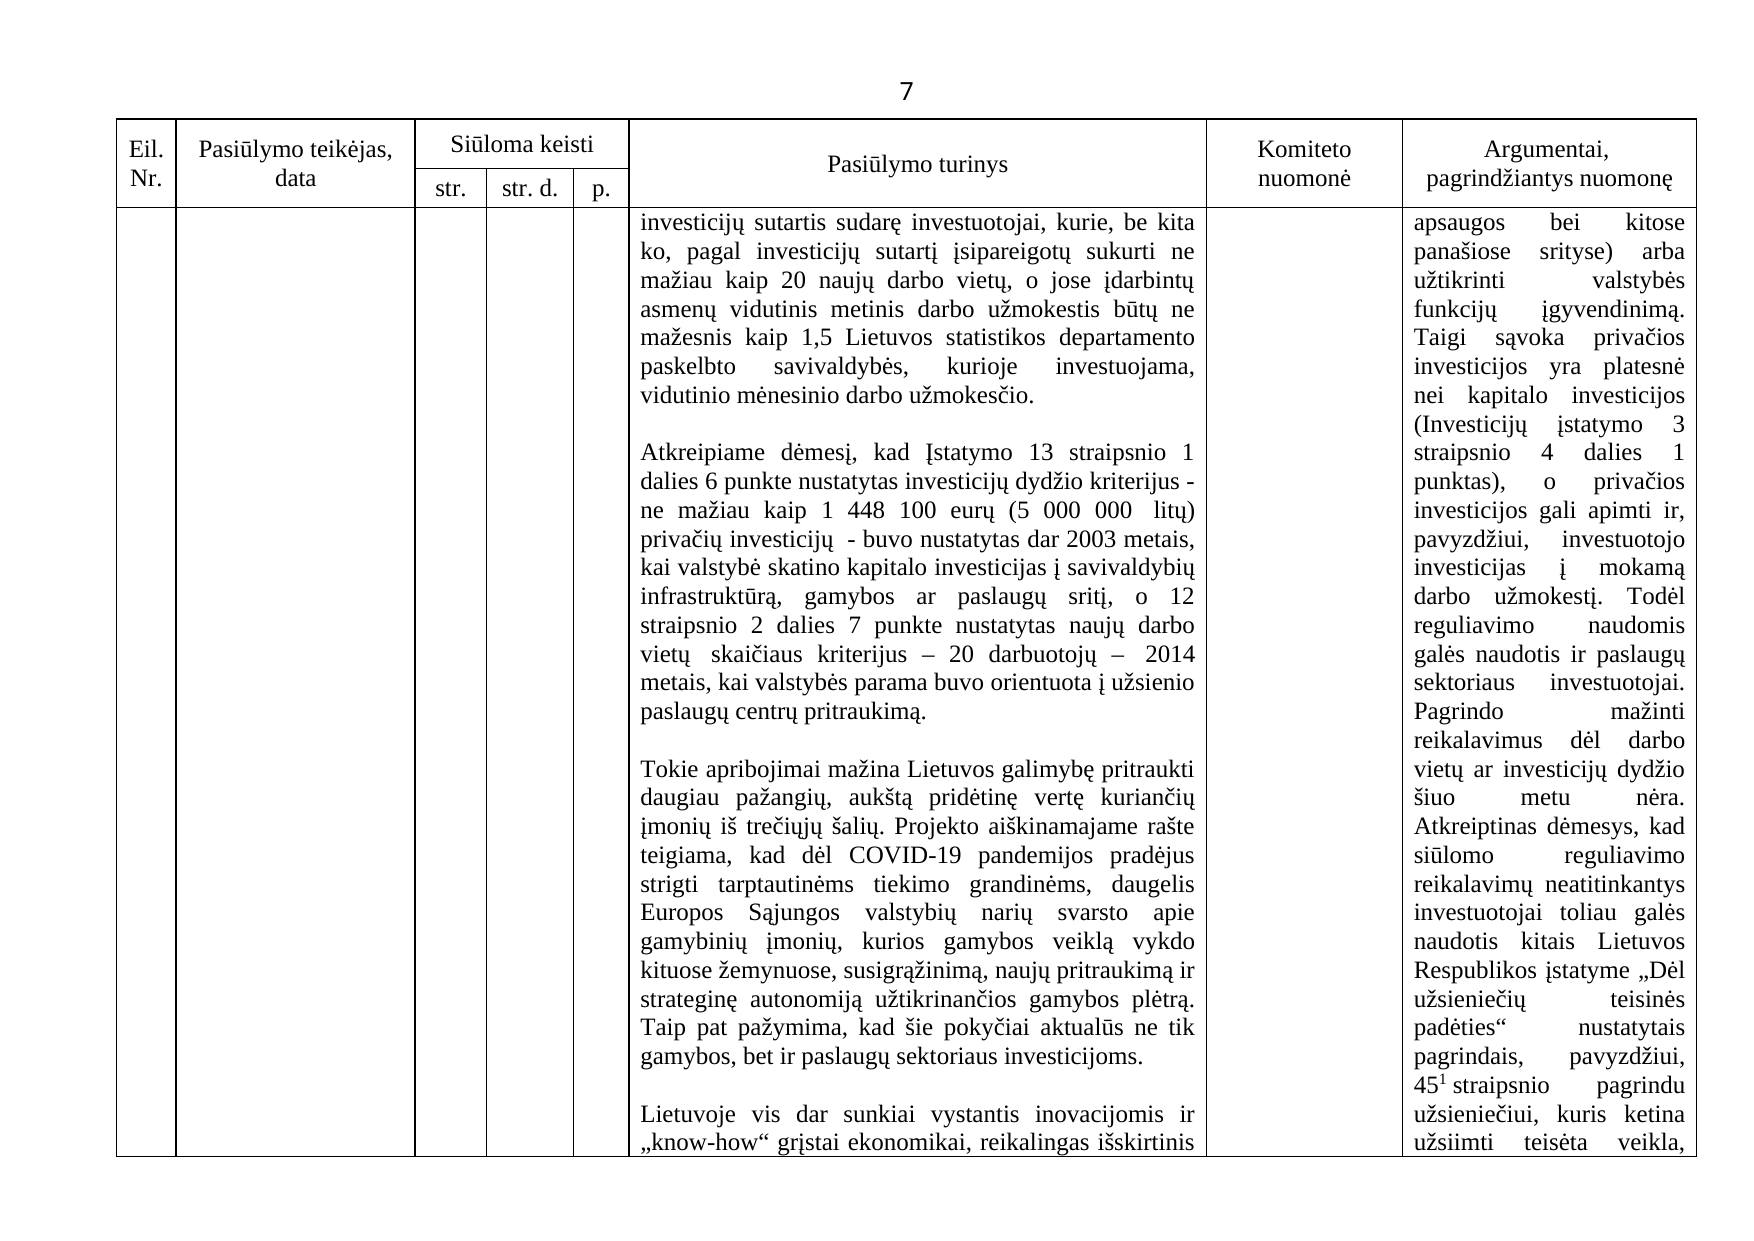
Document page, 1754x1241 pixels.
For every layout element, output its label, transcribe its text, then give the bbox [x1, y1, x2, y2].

table_header Eil. Nr. [117, 120, 175, 207]
table_cell str. d. [487, 169, 573, 207]
table_header Siūloma keisti [416, 120, 628, 167]
table_cell p. [574, 169, 628, 207]
table_header Komiteto nuomonė [1207, 120, 1402, 207]
table_cell investicijų sutartis sudarę investuotojai, kurie, be kita ko, pagal investicijų sutartį įsipareigotų sukurti ne mažiau kaip 20 naujų darbo vietų, o jose įdarbintų asmenų vidutinis metinis darbo užmokestis būtų ne mažesnis kaip 1,5 Lietuvos statistikos departamento paskelbto savivaldybės, kurioje investuojama, vidutinio mėnesinio darbo užmokesčio. Atkreipiame dėmesį, kad Įstatymo 13 straipsnio 1 dalies 6 punkte nustatytas investicijų dydžio kriterijus - ne mažiau kaip 1 448 100 eurų (5 000 000 litų) privačių investicijų - buvo nustatytas dar 2003 metais, kai valstybė skatino kapitalo investicijas į savivaldybių infrastruktūrą, gamybos ar paslaugų sritį, o 12 straipsnio 2 dalies 7 punkte nustatytas naujų darbo vietų skaičiaus kriterijus – 20 darbuotojų – 2014 metais, kai valstybės parama buvo orientuota į užsienio paslaugų centrų pritraukimą. Tokie apribojimai mažina Lietuvos galimybę pritraukti daugiau pažangių, aukštą pridėtinę vertę kuriančių įmonių iš trečiųjų šalių. Projekto aiškinamajame rašte teigiama, kad dėl COVID-19 pandemijos pradėjus strigti tarptautinėms tiekimo grandinėms, daugelis Europos Sąjungos valstybių narių svarsto apie gamybinių įmonių, kurios gamybos veiklą vykdo kituose žemynuose, susigrąžinimą, naujų pritraukimą ir strateginę autonomiją užtikrinančios gamybos plėtrą. Taip pat pažymima, kad šie pokyčiai aktualūs ne tik gamybos, bet ir paslaugų sektoriaus investicijoms. Lietuvoje vis dar sunkiai vystantis inovacijomis ir „know-how“ grįstai ekonomikai, reikalingas išskirtinis [630, 208, 1206, 1156]
table_cell [117, 208, 175, 1156]
table_header Pasiūlymo teikėjas, data [177, 120, 414, 207]
table_cell [177, 208, 414, 1156]
table_cell apsaugos bei kitose panašiose srityse) arba užtikrinti valstybės funkcijų įgyvendinimą. Taigi sąvoka privačios investicijos yra platesnė nei kapitalo investicijos (Investicijų įstatymo 3 straipsnio 4 dalies 1 punktas), o privačios investicijos gali apimti ir, pavyzdžiui, investuotojo investicijas į mokamą darbo užmokestį. Todėl reguliavimo naudomis galės naudotis ir paslaugų sektoriaus investuotojai. Pagrindo mažinti reikalavimus dėl darbo vietų ar investicijų dydžio šiuo metu nėra. Atkreiptinas dėmesys, kad siūlomo reguliavimo reikalavimų neatitinkantys investuotojai toliau galės naudotis kitais Lietuvos Respublikos įstatyme „Dėl užsieniečių teisinės padėties“ nustatytais pagrindais, pavyzdžiui, 451 straipsnio pagrindu užsieniečiui, kuris ketina užsiimti teisėta veikla, [1403, 208, 1696, 1156]
table_cell [416, 208, 486, 1156]
table_cell str. [416, 169, 486, 207]
table_header Argumentai, pagrindžiantys nuomonę [1403, 120, 1696, 207]
table_cell [1207, 208, 1402, 1156]
table_cell [487, 208, 573, 1156]
table_cell [574, 208, 628, 1156]
table_header Pasiūlymo turinys [630, 120, 1206, 207]
